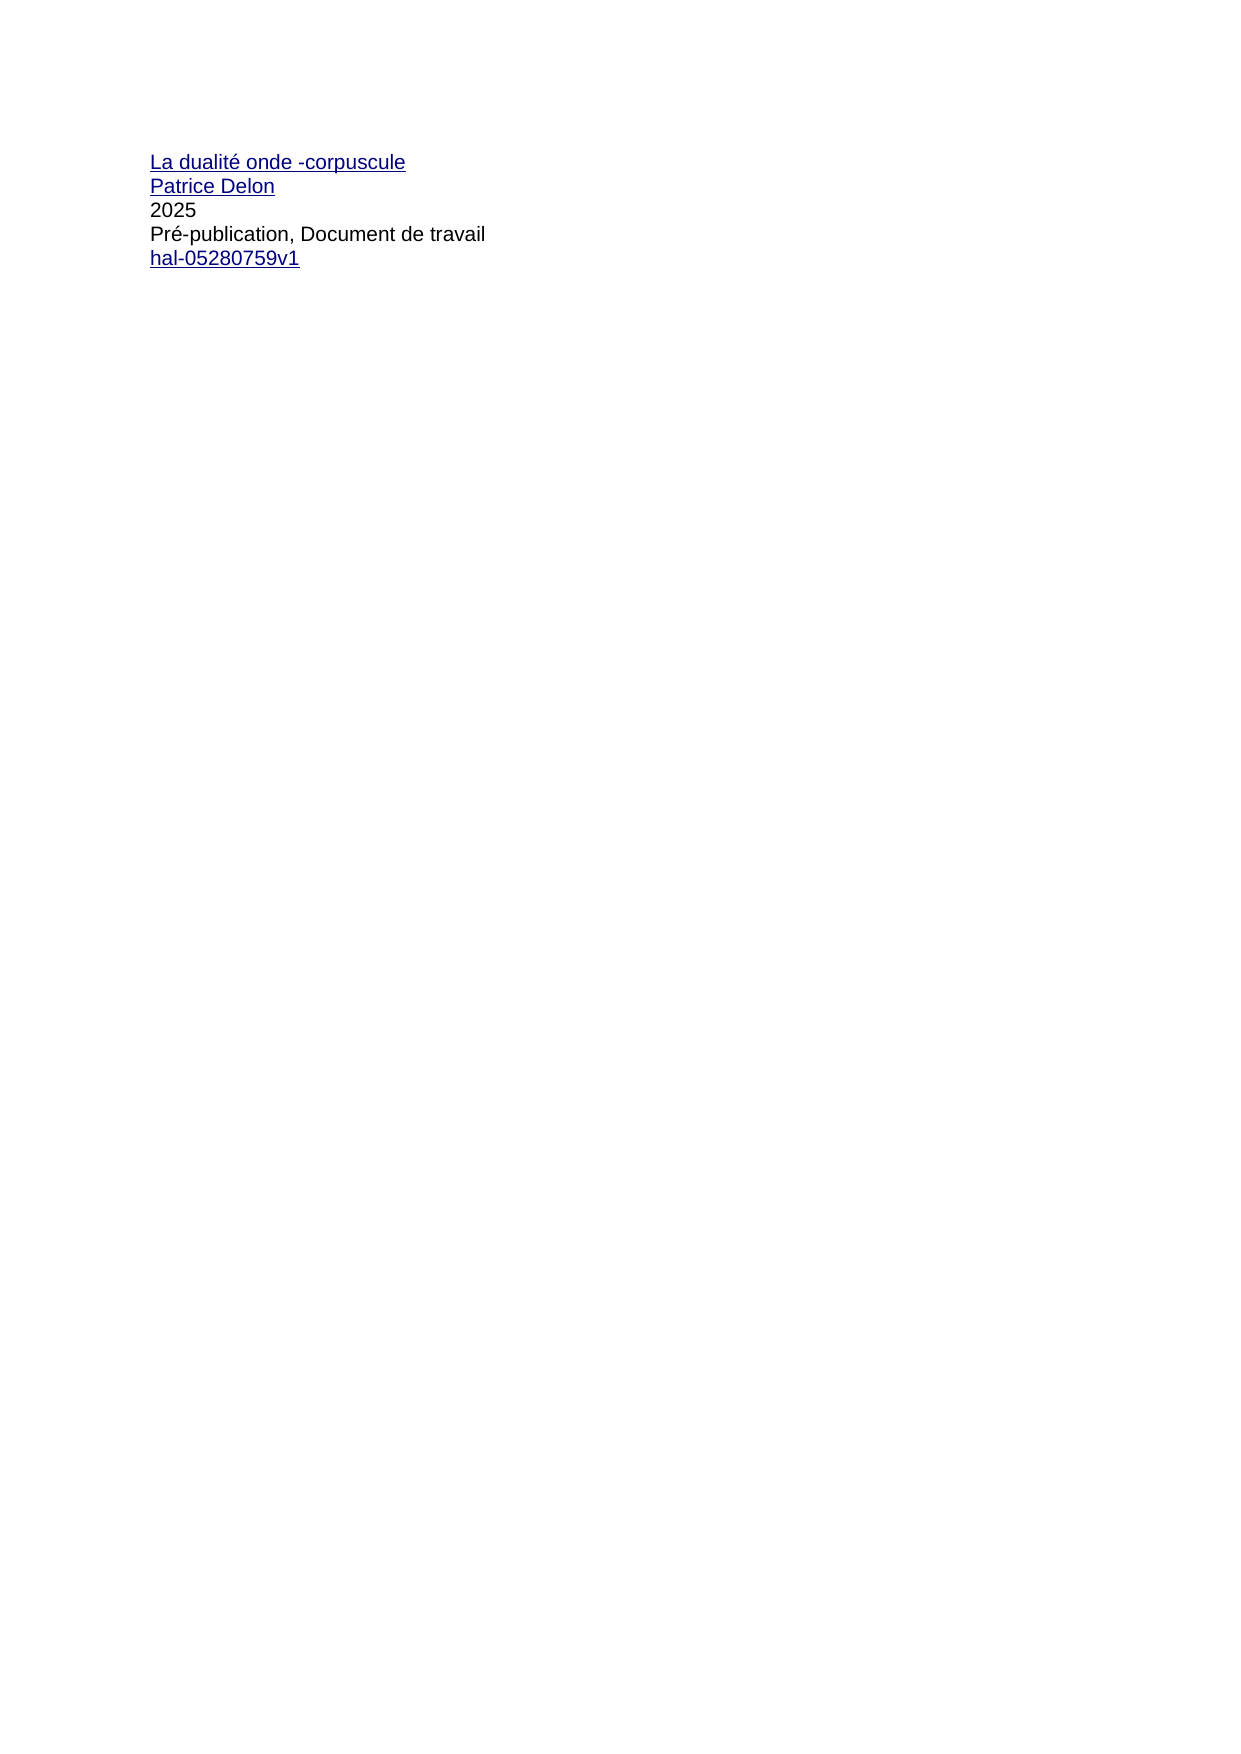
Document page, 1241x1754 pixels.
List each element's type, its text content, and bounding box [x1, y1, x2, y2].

table_cell La dualité onde -corpuscule Patrice Delon 2025 Pré-publication, Document de travail hal-05280759v1 [150, 150, 1090, 270]
